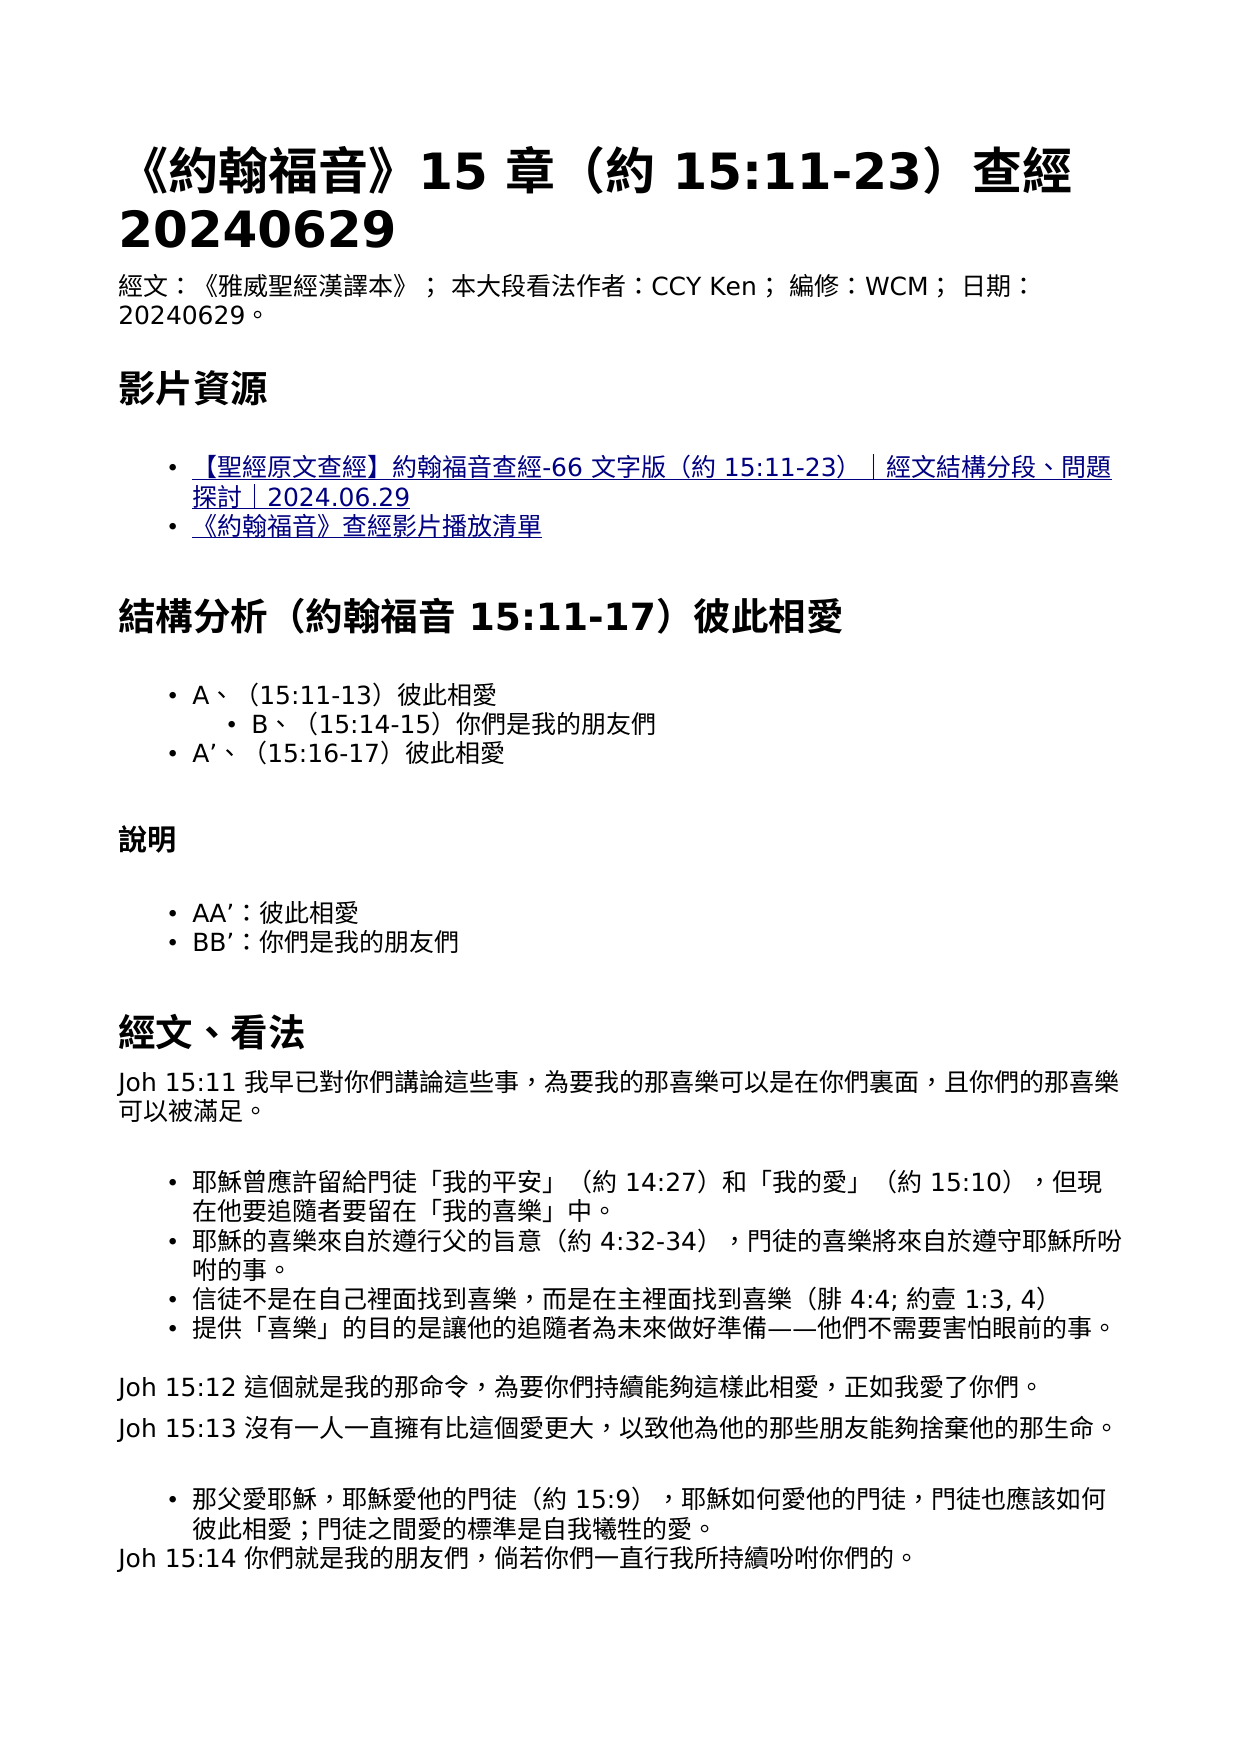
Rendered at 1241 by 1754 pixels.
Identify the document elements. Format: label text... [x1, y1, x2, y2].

text Joh 15:12 這個就是我的那命令，為要你們持續能夠這樣此相愛，正如我愛了你們。 [118, 1373, 1122, 1402]
text 經文：《雅威聖經漢譯本》； 本大段看法作者：CCY Ken； 編修：WCM； 日期：20240629。 [118, 272, 1122, 330]
list 提供「喜樂」的目的是讓他的追隨者為未來做好準備——他們不需要害怕眼前的事。 [177, 1314, 1122, 1343]
text Joh 15:11 我早已對你們講論這些事，為要我的那喜樂可以是在你們裏面，且你們的那喜樂可以被滿足。 [118, 1068, 1122, 1126]
list 信徒不是在自己裡面找到喜樂，而是在主裡面找到喜樂（腓 4:4; 約壹 1:3, 4） [177, 1285, 1122, 1314]
text Joh 15:14 你們就是我的朋友們，倘若你們一直行我所持續吩咐你們的。 [118, 1544, 1122, 1573]
list 耶穌的喜樂來自於遵行父的旨意（約 4:32-34），門徒的喜樂將來自於遵守耶穌所吩咐的事。 [177, 1227, 1122, 1285]
subtitle 經文、看法 [118, 1012, 1122, 1056]
list 【聖經原文查經】約翰福音查經-66 文字版（約 15:11-23）｜經文結構分段、問題探討｜2024.06.29 [177, 453, 1122, 512]
subtitle 《約翰福音》15 章（約 15:11-23）查經 20240629 [118, 143, 1122, 259]
list 《約翰福音》查經影片播放清單 [177, 512, 1122, 541]
subtitle 結構分析（約翰福音 15:11-17）彼此相愛 [118, 596, 1122, 639]
list 那父愛耶穌，耶穌愛他的門徒（約 15:9），耶穌如何愛他的門徒，門徒也應該如何彼此相愛；門徒之間愛的標準是自我犧牲的愛。 [177, 1486, 1122, 1544]
list BB’：你們是我的朋友們 [177, 928, 1122, 957]
subtitle 說明 [118, 823, 1122, 857]
text Joh 15:13 沒有一人一直擁有比這個愛更大，以致他為他的那些朋友能夠捨棄他的那生命。 [118, 1414, 1122, 1444]
list B、（15:14-15）你們是我的朋友們 [236, 710, 1122, 739]
subtitle 影片資源 [118, 368, 1122, 412]
list 耶穌曾應許留給門徒「我的平安」（約 14:27）和「我的愛」（約 15:10），但現在他要追隨者要留在「我的喜樂」中。 [177, 1168, 1122, 1227]
list A、（15:11-13）彼此相愛 [177, 681, 1122, 710]
list A’、（15:16-17）彼此相愛 [177, 739, 1122, 769]
list AA’：彼此相愛 [177, 899, 1122, 928]
